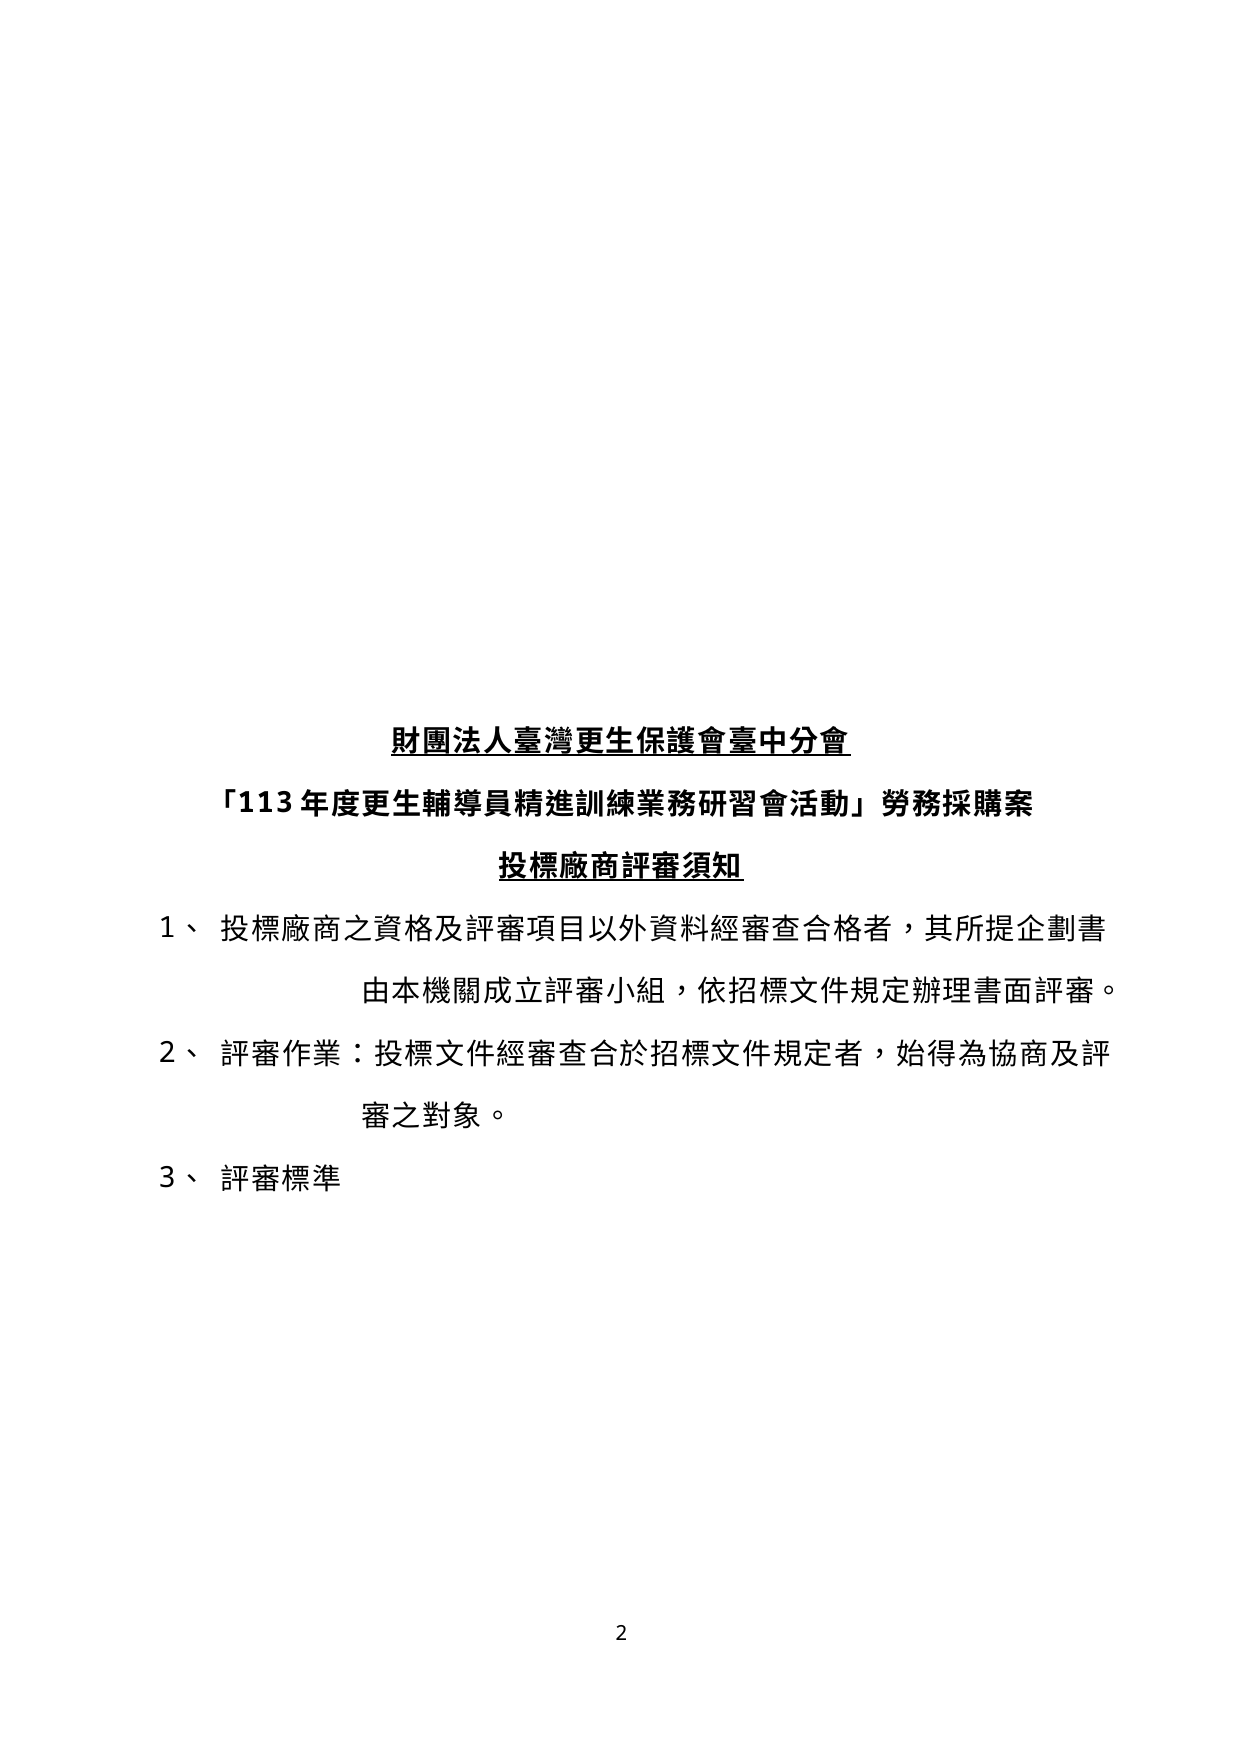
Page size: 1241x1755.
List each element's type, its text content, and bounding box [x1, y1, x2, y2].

text 「113年度更生輔導員精進訓練業務研習會活動」勞務採購案 [130, 760, 1110, 822]
text 財團法人臺灣更生保護會臺中分會 [130, 697, 1110, 760]
list 投標廠商之資格及評審項目以外資料經審查合格者，其所提企劃書由本機關成立評審小組，依招標文件規定辦理書面評審。 [158, 885, 1110, 1010]
list 評審作業：投標文件經審查合於招標文件規定者，始得為協商及評審之對象。 [158, 1010, 1110, 1135]
text 投標廠商評審須知 [130, 822, 1110, 885]
list 評審標準 [158, 1135, 1110, 1197]
